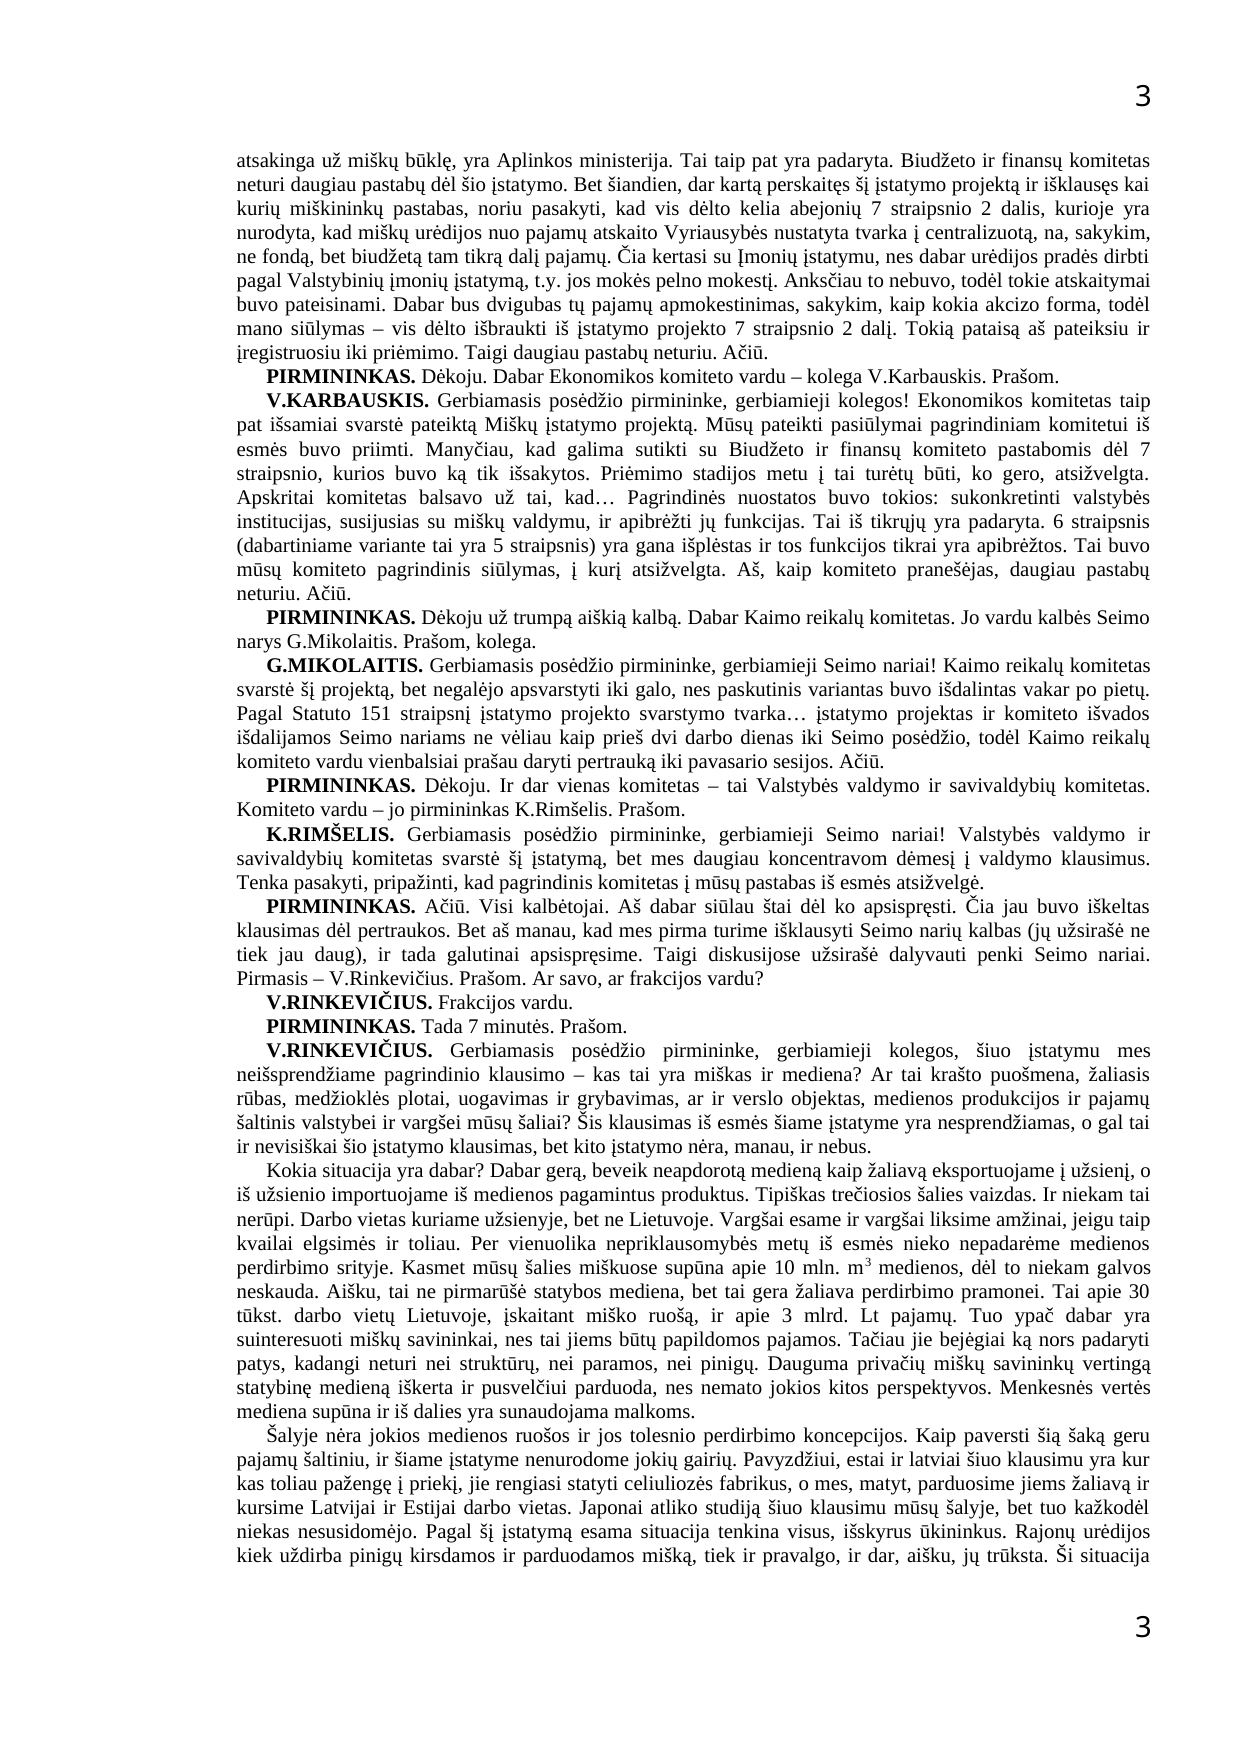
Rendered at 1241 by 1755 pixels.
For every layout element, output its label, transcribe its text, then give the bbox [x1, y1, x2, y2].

text PIRMININKAS. Dėkoju. Dabar Ekonomikos komiteto vardu – kolega V.Karbauskis. Prašom. [236, 364, 1152, 388]
text PIRMININKAS. Tada 7 minutės. Prašom. [236, 1014, 1152, 1038]
text G.MIKOLAITIS. Gerbiamasis posėdžio pirmininke, gerbiamieji Seimo nariai! Kaimo reikalų komitetas svarstė šį projektą, bet negalėjo apsvarstyti iki galo, nes paskutinis variantas buvo išdalintas vakar po pietų. Pagal Statuto 151 straipsnį įstatymo projekto svarstymo tvarka… įstatymo projektas ir komiteto išvados išdalijamos Seimo nariams ne vėliau kaip prieš dvi darbo dienas iki Seimo posėdžio, todėl Kaimo reikalų komiteto vardu vienbalsiai prašau daryti pertrauką iki pavasario sesijos. Ačiū. [236, 653, 1152, 773]
text V.RINKEVIČIUS. Gerbiamasis posėdžio pirmininke, gerbiamieji kolegos, šiuo įstatymu mes neišsprendžiame pagrindinio klausimo – kas tai yra miškas ir mediena? Ar tai krašto puošmena, žaliasis rūbas, medžioklės plotai, uogavimas ir grybavimas, ar ir verslo objektas, medienos produkcijos ir pajamų šaltinis valstybei ir vargšei mūsų šaliai? Šis klausimas iš esmės šiame įstatyme yra nesprendžiamas, o gal tai ir nevisiškai šio įstatymo klausimas, bet kito įstatymo nėra, manau, ir nebus. [236, 1038, 1152, 1158]
text V.RINKEVIČIUS. Frakcijos vardu. [236, 990, 1152, 1014]
text K.RIMŠELIS. Gerbiamasis posėdžio pirmininke, gerbiamieji Seimo nariai! Valstybės valdymo ir savivaldybių komitetas svarstė šį įstatymą, bet mes daugiau koncentravom dėmesį į valdymo klausimus. Tenka pasakyti, pripažinti, kad pagrindinis komitetas į mūsų pastabas iš esmės atsižvelgė. [236, 821, 1152, 894]
text Šalyje nėra jokios medienos ruošos ir jos tolesnio perdirbimo koncepcijos. Kaip paversti šią šaką geru pajamų šaltiniu, ir šiame įstatyme nenurodome jokių gairių. Pavyzdžiui, estai ir latviai šiuo klausimu yra kur kas toliau pažengę į priekį, jie rengiasi statyti celiuliozės fabrikus, o mes, matyt, parduosime jiems žaliavą ir kursime Latvijai ir Estijai darbo vietas. Japonai atliko studiją šiuo klausimu mūsų šalyje, bet tuo kažkodėl niekas nesusidomėjo. Pagal šį įstatymą esama situacija tenkina visus, išskyrus ūkininkus. Rajonų urėdijos kiek uždirba pinigų kirsdamos ir parduodamos mišką, tiek ir pravalgo, ir dar, aišku, jų trūksta. Ši situacija [236, 1423, 1152, 1567]
text atsakinga už miškų būklę, yra Aplinkos ministerija. Tai taip pat yra padaryta. Biudžeto ir finansų komitetas neturi daugiau pastabų dėl šio įstatymo. Bet šiandien, dar kartą perskaitęs šį įstatymo projektą ir išklausęs kai kurių miškininkų pastabas, noriu pasakyti, kad vis dėlto kelia abejonių 7 straipsnio 2 dalis, kurioje yra nurodyta, kad miškų urėdijos nuo pajamų atskaito Vyriausybės nustatyta tvarka į centralizuotą, na, sakykim, ne fondą, bet biudžetą tam tikrą dalį pajamų. Čia kertasi su Įmonių įstatymu, nes dabar urėdijos pradės dirbti pagal Valstybinių įmonių įstatymą, t.y. jos mokės pelno mokestį. Anksčiau to nebuvo, todėl tokie atskaitymai buvo pateisinami. Dabar bus dvigubas tų pajamų apmokestinimas, sakykim, kaip kokia akcizo forma, todėl mano siūlymas – vis dėlto išbraukti iš įstatymo projekto 7 straipsnio 2 dalį. Tokią pataisą aš pateiksiu ir įregistruosiu iki priėmimo. Taigi daugiau pastabų neturiu. Ačiū. [236, 148, 1152, 364]
text PIRMININKAS. Dėkoju. Ir dar vienas komitetas – tai Valstybės valdymo ir savivaldybių komitetas. Komiteto vardu – jo pirmininkas K.Rimšelis. Prašom. [236, 773, 1152, 821]
text V.KARBAUSKIS. Gerbiamasis posėdžio pirmininke, gerbiamieji kolegos! Ekonomikos komitetas taip pat išsamiai svarstė pateiktą Miškų įstatymo projektą. Mūsų pateikti pasiūlymai pagrindiniam komitetui iš esmės buvo priimti. Manyčiau, kad galima sutikti su Biudžeto ir finansų komiteto pastabomis dėl 7 straipsnio, kurios buvo ką tik išsakytos. Priėmimo stadijos metu į tai turėtų būti, ko gero, atsižvelgta. Apskritai komitetas balsavo už tai, kad… Pagrindinės nuostatos buvo tokios: sukonkretinti valstybės institucijas, susijusias su miškų valdymu, ir apibrėžti jų funkcijas. Tai iš tikrųjų yra padaryta. 6 straipsnis (dabartiniame variante tai yra 5 straipsnis) yra gana išplėstas ir tos funkcijos tikrai yra apibrėžtos. Tai buvo mūsų komiteto pagrindinis siūlymas, į kurį atsižvelgta. Aš, kaip komiteto pranešėjas, daugiau pastabų neturiu. Ačiū. [236, 388, 1152, 605]
text PIRMININKAS. Ačiū. Visi kalbėtojai. Aš dabar siūlau štai dėl ko apsispręsti. Čia jau buvo iškeltas klausimas dėl pertraukos. Bet aš manau, kad mes pirma turime išklausyti Seimo narių kalbas (jų užsirašė ne tiek jau daug), ir tada galutinai apsispręsime. Taigi diskusijose užsirašė dalyvauti penki Seimo nariai. Pirmasis – V.Rinkevičius. Prašom. Ar savo, ar frakcijos vardu? [236, 894, 1152, 990]
text Kokia situacija yra dabar? Dabar gerą, beveik neapdorotą medieną kaip žaliavą eksportuojame į užsienį, o iš užsienio importuojame iš medienos pagamintus produktus. Tipiškas trečiosios šalies vaizdas. Ir niekam tai nerūpi. Darbo vietas kuriame užsienyje, bet ne Lietuvoje. Vargšai esame ir vargšai liksime amžinai, jeigu taip kvailai elgsimės ir toliau. Per vienuolika nepriklausomybės metų iš esmės nieko nepadarėme medienos perdirbimo srityje. Kasmet mūsų šalies miškuose supūna apie 10 mln. m3 medienos, dėl to niekam galvos neskauda. Aišku, tai ne pirmarūšė statybos mediena, bet tai gera žaliava perdirbimo pramonei. Tai apie 30 tūkst. darbo vietų Lietuvoje, įskaitant miško ruošą, ir apie 3 mlrd. Lt pajamų. Tuo ypač dabar yra suinteresuoti miškų savininkai, nes tai jiems būtų papildomos pajamos. Tačiau jie bejėgiai ką nors padaryti patys, kadangi neturi nei struktūrų, nei paramos, nei pinigų. Dauguma privačių miškų savininkų vertingą statybinę medieną iškerta ir pusvelčiui parduoda, nes nemato jokios kitos perspektyvos. Menkesnės vertės mediena supūna ir iš dalies yra sunaudojama malkoms. [236, 1158, 1152, 1423]
text PIRMININKAS. Dėkoju už trumpą aiškią kalbą. Dabar Kaimo reikalų komitetas. Jo vardu kalbės Seimo narys G.Mikolaitis. Prašom, kolega. [236, 605, 1152, 653]
